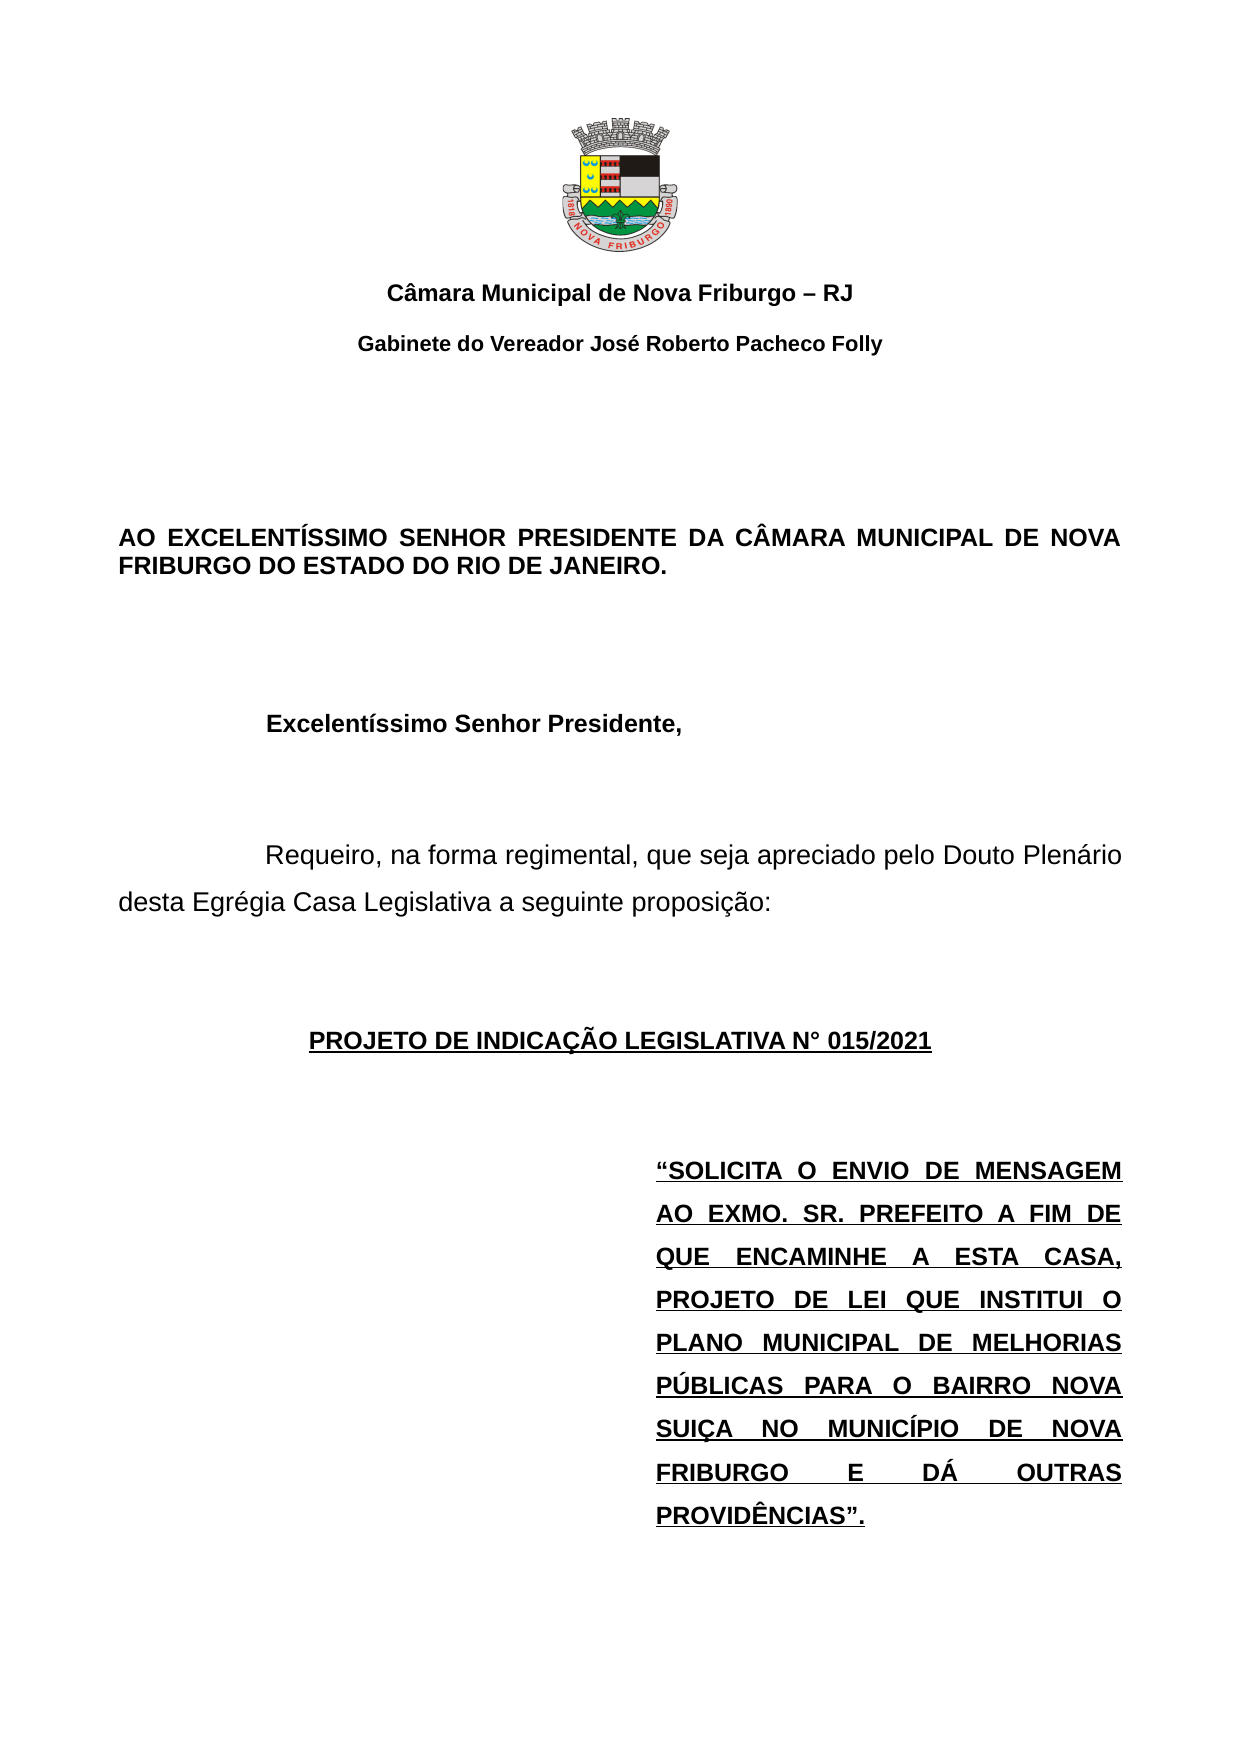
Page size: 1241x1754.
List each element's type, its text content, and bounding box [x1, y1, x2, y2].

text Gabinete do Vereador José Roberto Pacheco Folly [118, 331, 1122, 356]
text AO EXCELENTÍSSIMO SENHOR PRESIDENTE DA CÂMARA MUNICIPAL DE NOVA FRIBURGO DO ESTADO DO RIO DE JANEIRO. [118, 522, 1122, 580]
text PROJETO DE INDICAÇÃO LEGISLATIVA N° 015/2021 [118, 1026, 1122, 1055]
text QUE ENCAMINHE A ESTA CASA, [656, 1225, 1122, 1267]
text Requeiro, na forma regimental, que seja apreciado pelo Douto Plenário desta Egrégia Casa Legislativa a seguinte proposição: [118, 839, 1122, 917]
text SUIÇA NO MUNICÍPIO DE NOVA [656, 1398, 1122, 1439]
text Câmara Municipal de Nova Friburgo – RJ [118, 279, 1122, 307]
text PROVIDÊNCIAS”. [656, 1484, 1122, 1529]
text FRIBURGO E DÁ OUTRAS [656, 1441, 1122, 1483]
text Excelentíssimo Senhor Presidente, [266, 709, 1122, 738]
text PROJETO DE LEI QUE INSTITUI O [656, 1268, 1122, 1310]
text PLANO MUNICIPAL DE MELHORIAS [656, 1311, 1122, 1353]
text AO EXMO. SR. PREFEITO A FIM DE [656, 1182, 1122, 1224]
text PÚBLICAS PARA O BAIRRO NOVA [656, 1354, 1122, 1396]
text “SOLICITA O ENVIO DE MENSAGEM [656, 1156, 1122, 1181]
